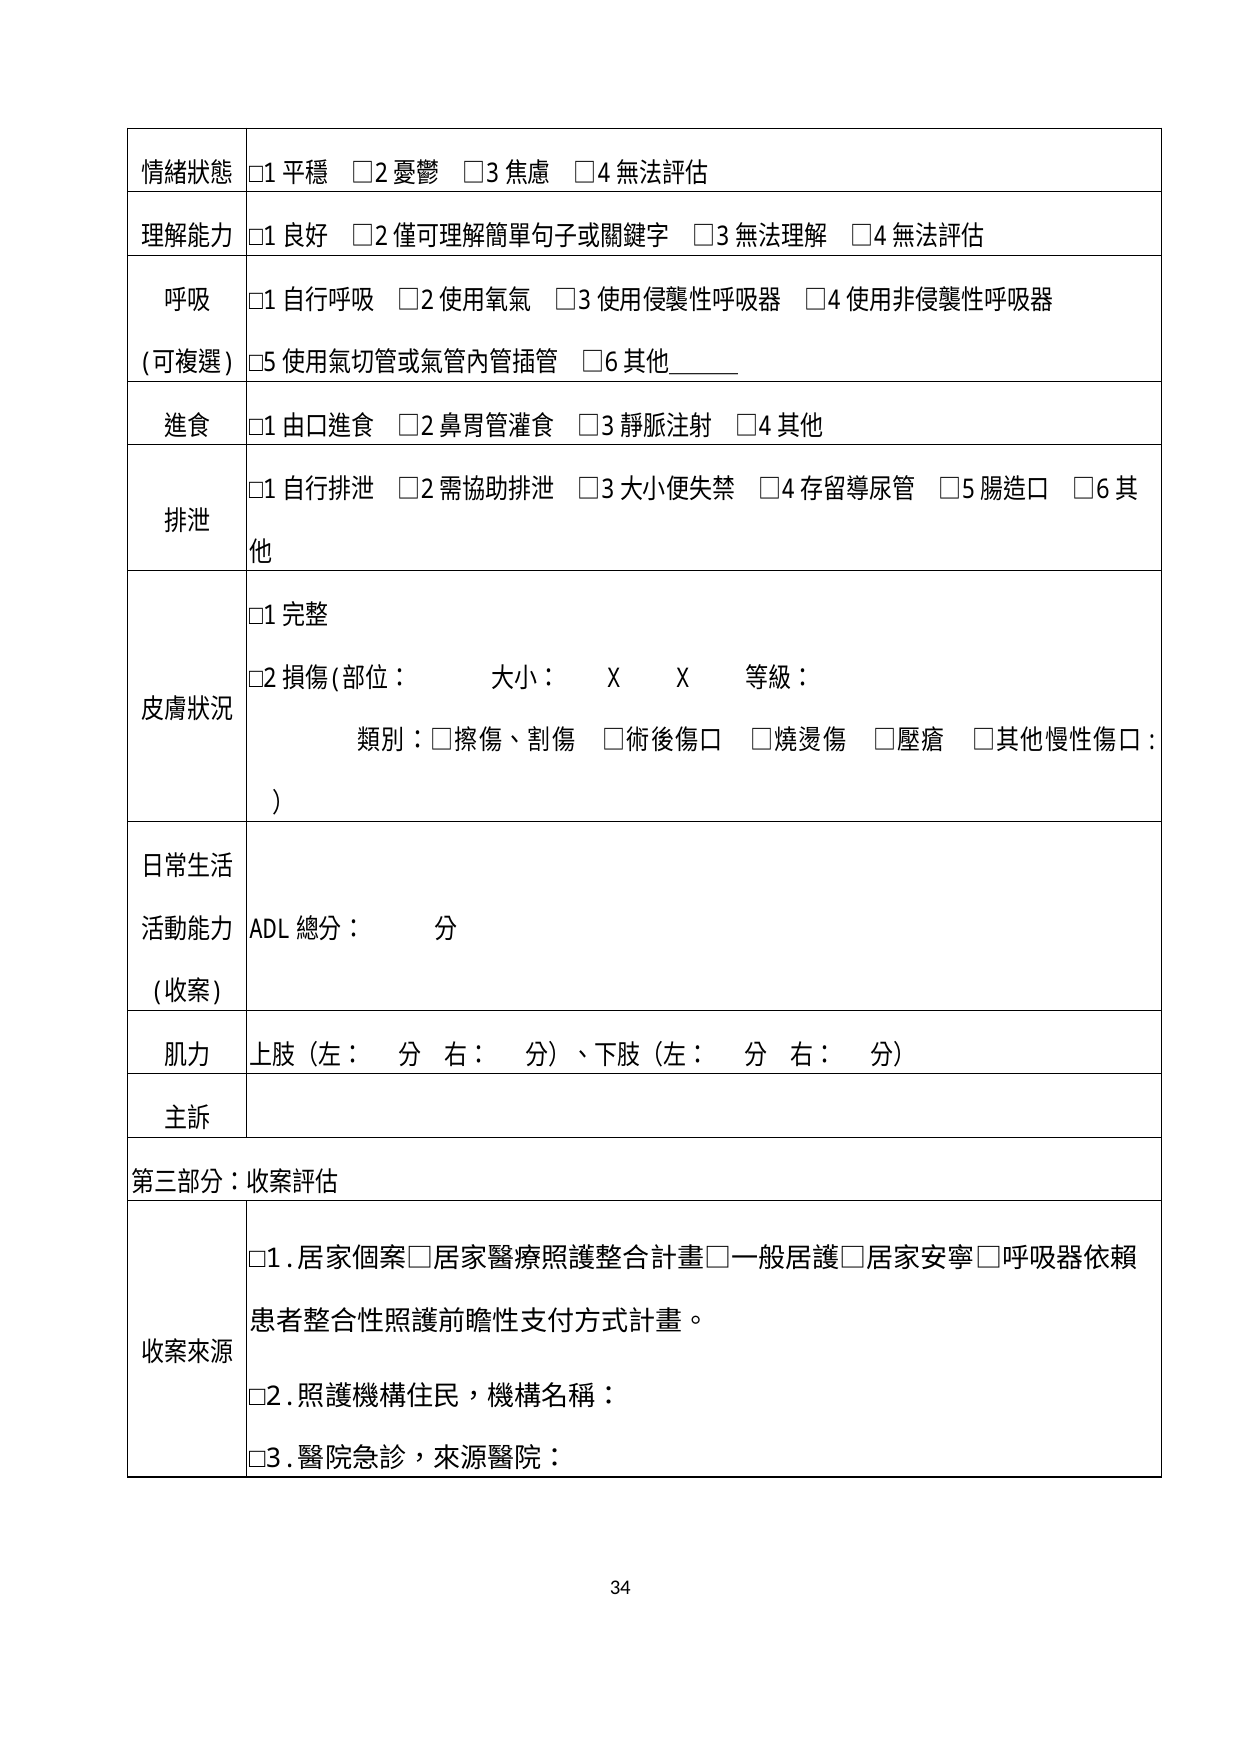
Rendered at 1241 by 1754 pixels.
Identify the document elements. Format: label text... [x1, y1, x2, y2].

table_cell 肌力 [128, 1011, 246, 1073]
table_cell 理解能力 [128, 192, 246, 254]
table_cell □1平穩 □2憂鬱 □3焦慮 □4無法評估 [247, 129, 1161, 191]
table_cell 呼吸 (可複選) [128, 256, 246, 381]
table_cell 第三部分：收案評估 [128, 1138, 1161, 1200]
table_cell 主訴 [128, 1074, 246, 1137]
table_cell □1良好 □2僅可理解簡單句子或關鍵字 □3無法理解 □4無法評估 [247, 192, 1161, 254]
table_cell □1自行排泄 □2需協助排泄 □3大小便失禁 □4存留導尿管 □5腸造口 □6其他 [247, 445, 1161, 570]
table_cell 排泄 [128, 445, 246, 570]
table_cell □1由口進食 □2鼻胃管灌食 □3靜脈注射 □4其他 [247, 382, 1161, 444]
table_cell □1完整 □2損傷(部位： 大小： X X 等級： 類別：□擦傷、割傷 □術後傷口 □燒燙傷 □壓瘡 □其他慢性傷口: ） [247, 571, 1161, 821]
table_cell [247, 1074, 1161, 1137]
table_cell 皮膚狀況 [128, 571, 246, 821]
table_cell 日常生活活動能力(收案) [128, 822, 246, 1010]
table_cell ADL總分： 分 [247, 822, 1161, 1010]
table_cell □1.居家個案□居家醫療照護整合計畫□一般居護□居家安寧□呼吸器依賴患者整合性照護前瞻性支付方式計畫。 □2.照護機構住民，機構名稱： □3.醫院急診，來源醫院： [247, 1201, 1161, 1476]
table_cell 收案來源 [128, 1201, 246, 1476]
table_cell □1自行呼吸 □2使用氧氣 □3使用侵襲性呼吸器 □4使用非侵襲性呼吸器 □5使用氣切管或氣管內管插管 □6其他＿＿＿ [247, 256, 1161, 381]
table_cell 上肢（左： 分 右： 分）、下肢（左： 分 右： 分） [247, 1011, 1161, 1073]
table_cell 情緒狀態 [128, 129, 246, 191]
table_cell 進食 [128, 382, 246, 444]
